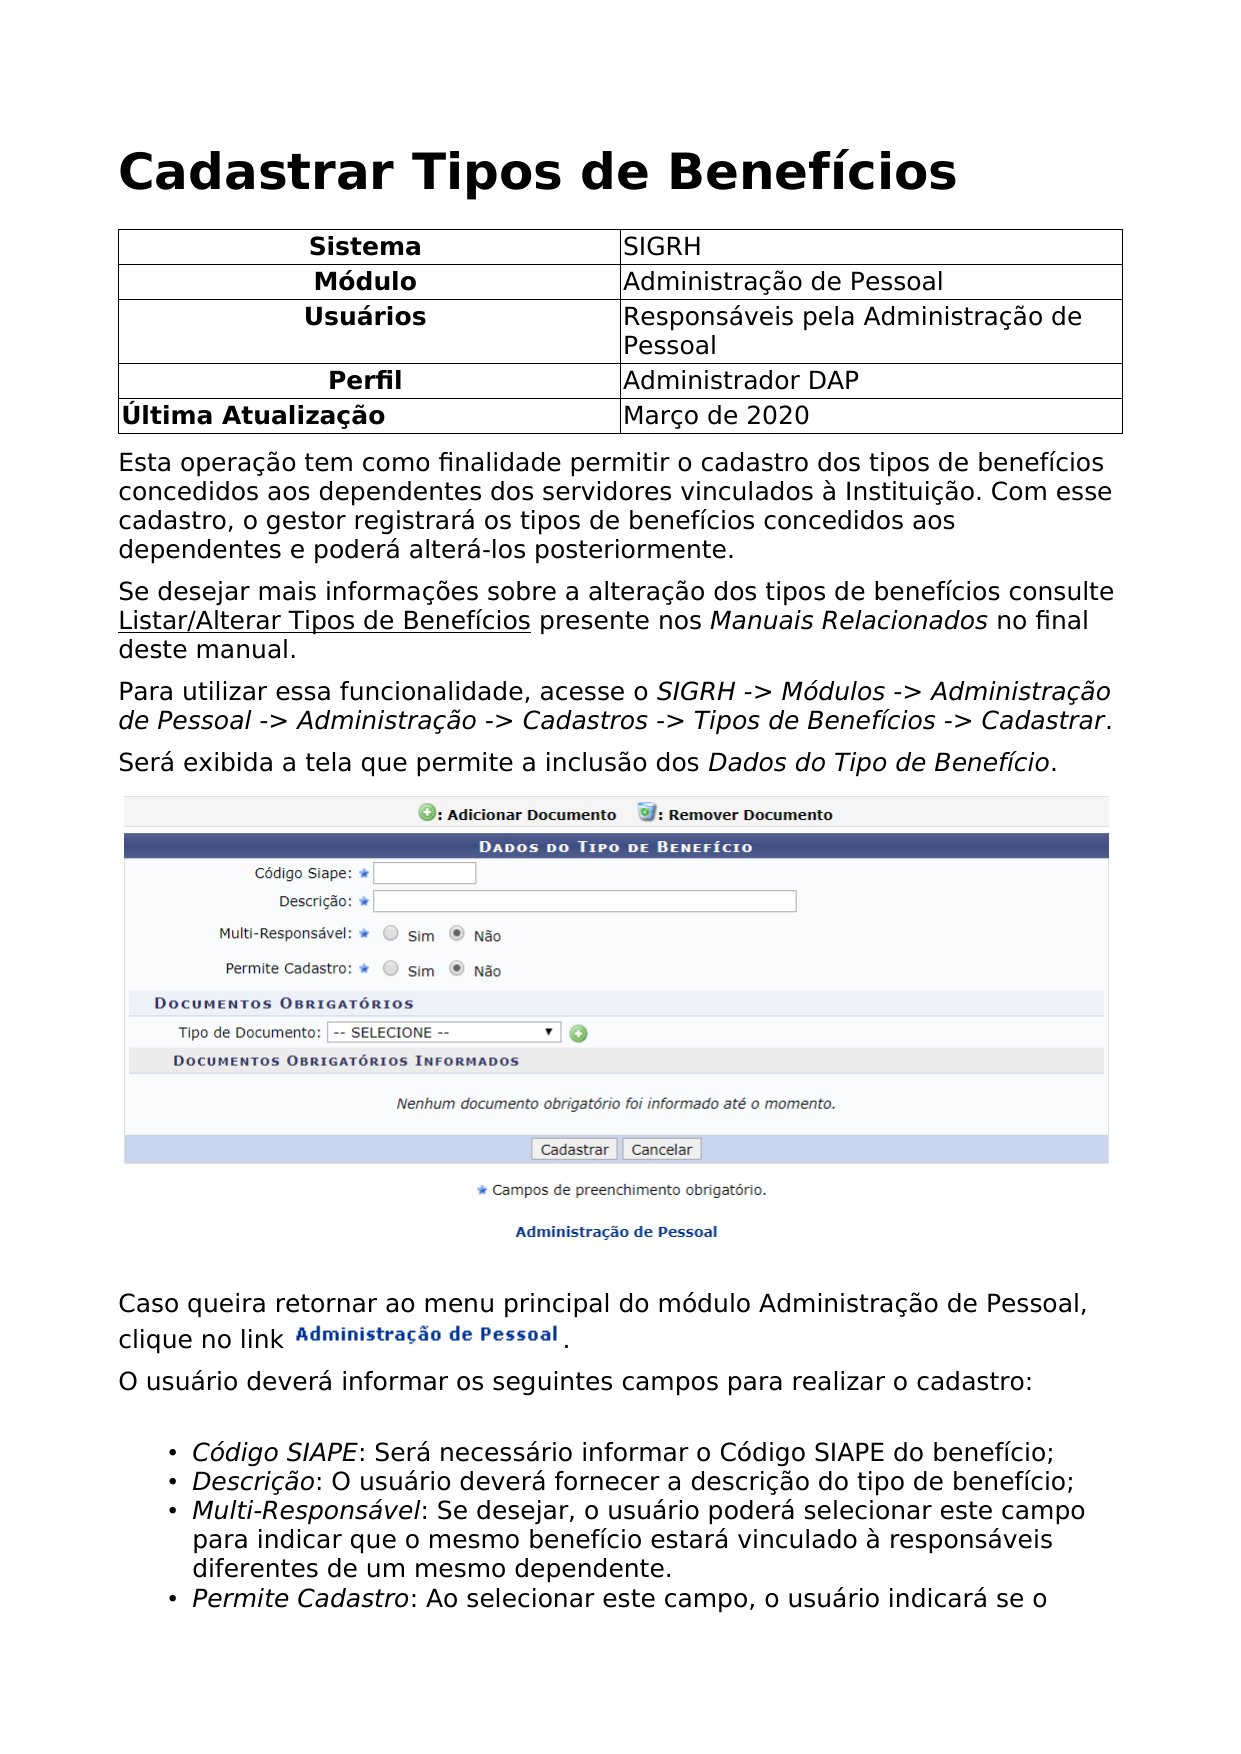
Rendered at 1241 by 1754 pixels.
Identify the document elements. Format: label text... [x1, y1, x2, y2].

table_cell Última Atualização [119, 399, 620, 433]
list Permite Cadastro: Ao selecionar este campo, o usuário indicará se o [177, 1584, 1122, 1613]
table_cell Perfil [119, 364, 620, 398]
list Multi-Responsável: Se desejar, o usuário poderá selecionar este campo para indicar que o mesmo benefício estará vinculado à responsáveis diferentes de um mesmo dependente. [177, 1496, 1122, 1584]
table_cell Administração de Pessoal [621, 265, 1122, 299]
text Caso queira retornar ao menu principal do módulo Administração de Pessoal, clique no link . [118, 1289, 1122, 1354]
text O usuário deverá informar os seguintes campos para realizar o cadastro: [118, 1367, 1122, 1396]
table_cell Usuários [119, 300, 620, 363]
text Esta operação tem como finalidade permitir o cadastro dos tipos de benefícios concedidos aos dependentes dos servidores vinculados à Instituição. Com esse cadastro, o gestor registrará os tipos de benefícios concedidos aos dependentes e poderá alterá-los posteriormente. [118, 448, 1122, 565]
table_cell Módulo [119, 265, 620, 299]
table_header SIGRH [621, 230, 1122, 264]
picture [118, 790, 1123, 1248]
subtitle Cadastrar Tipos de Benefícios [118, 143, 1122, 201]
text Será exibida a tela que permite a inclusão dos Dados do Tipo de Benefício. [118, 748, 1122, 777]
table_cell Responsáveis pela Administração de Pessoal [621, 300, 1122, 363]
text Para utilizar essa funcionalidade, acesse o SIGRH -> Módulos -> Administração de Pessoal -> Administração -> Cadastros -> Tipos de Benefícios -> Cadastrar. [118, 677, 1122, 736]
table_cell Março de 2020 [621, 399, 1122, 433]
picture [292, 1318, 563, 1349]
list Código SIAPE: Será necessário informar o Código SIAPE do benefício; [177, 1438, 1122, 1467]
table_cell Administrador DAP [621, 364, 1122, 398]
list Descrição: O usuário deverá fornecer a descrição do tipo de benefício; [177, 1467, 1122, 1496]
table_header Sistema [119, 230, 620, 264]
text Se desejar mais informações sobre a alteração dos tipos de benefícios consulte Listar/Alterar Tipos de Benefícios presente nos Manuais Relacionados no final deste manual. [118, 577, 1122, 665]
